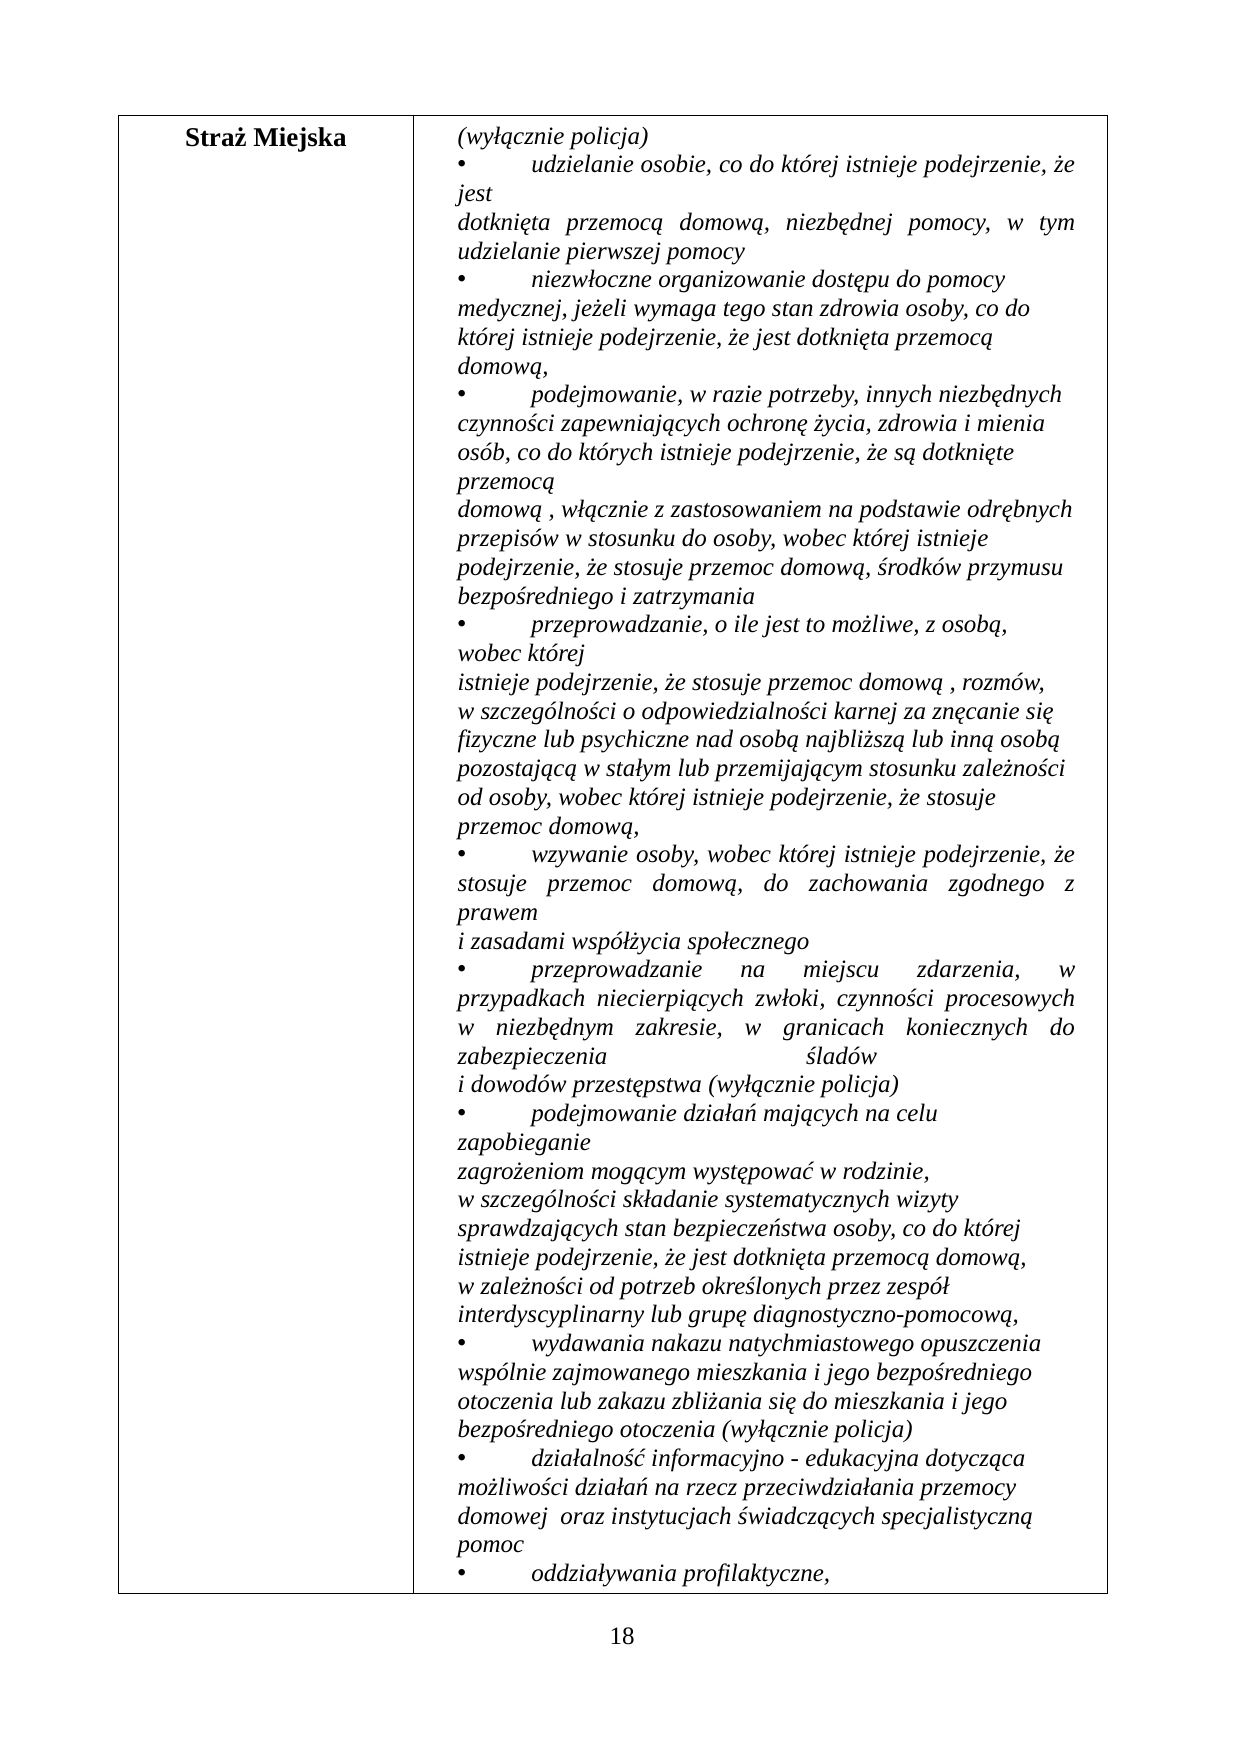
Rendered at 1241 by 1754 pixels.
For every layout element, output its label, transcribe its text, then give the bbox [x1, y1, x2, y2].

table_cell Straż Miejska [119, 116, 413, 1593]
table_cell wszczynanie i realizacja procedury Niebieska Karta (wyłącznie policja) udzielanie osobie, co do której istnieje podejrzenie, że jest dotknięta przemocą domową, niezbędnej pomocy, w tym udzielanie pierwszej pomocy niezwłoczne organizowanie dostępu do pomocy medycznej, jeżeli wymaga tego stan zdrowia osoby, co do której istnieje podejrzenie, że jest dotknięta przemocą domową, podejmowanie, w razie potrzeby, innych niezbędnych czynności zapewniających ochronę życia, zdrowia i mienia osób, co do których istnieje podejrzenie, że są dotknięte przemocą domową , włącznie z zastosowaniem na podstawie odrębnych przepisów w stosunku do osoby, wobec której istnieje podejrzenie, że stosuje przemoc domową, środków przymusu bezpośredniego i zatrzymania przeprowadzanie, o ile jest to możliwe, z osobą, wobec której istnieje podejrzenie, że stosuje przemoc domową , rozmów, w szczególności o odpowiedzialności karnej za znęcanie się fizyczne lub psychiczne nad osobą najbliższą lub inną osobą pozostającą w stałym lub przemijającym stosunku zależności od osoby, wobec której istnieje podejrzenie, że stosuje przemoc domową, wzywanie osoby, wobec której istnieje podejrzenie, że stosuje przemoc domową, do zachowania zgodnego z prawem i zasadami współżycia społecznego przeprowadzanie na miejscu zdarzenia, w przypadkach niecierpiących zwłoki, czynności procesowych w niezbędnym zakresie, w granicach koniecznych do zabezpieczenia śladów i dowodów przestępstwa (wyłącznie policja) podejmowanie działań mających na celu zapobieganie zagrożeniom mogącym występować w rodzinie, w szczególności składanie systematycznych wizyty sprawdzających stan bezpieczeństwa osoby, co do której istnieje podejrzenie, że jest dotknięta przemocą domową, w zależności od potrzeb określonych przez zespół interdyscyplinarny lub grupę diagnostyczno-pomocową, wydawania nakazu natychmiastowego opuszczenia wspólnie zajmowanego mieszkania i jego bezpośredniego otoczenia lub zakazu zbliżania się do mieszkania i jego bezpośredniego otoczenia (wyłącznie policja) działalność informacyjno - edukacyjna dotycząca możliwości działań na rzecz przeciwdziałania przemocy domowej oraz instytucjach świadczących specjalistyczną pomoc oddziaływania profilaktyczne, profilaktyczno-edukacyjnych z zakresu przeciwdziałania przemocy dla dzieci i młodzieży w szkołach na terenie miasta Pruszkowa oraz warsztatów dla rodziców inicjowanie i organizowanie działań zapobiegających przestępstwom i wykroczeniom oraz współdziałanie z organizacjami pozarządowymi, samorządowymi, państwowymi w tym zakresie udzielanie informacji o miejscach wsparcia dla osób doznających przemocy domowej, [414, 116, 1107, 1593]
